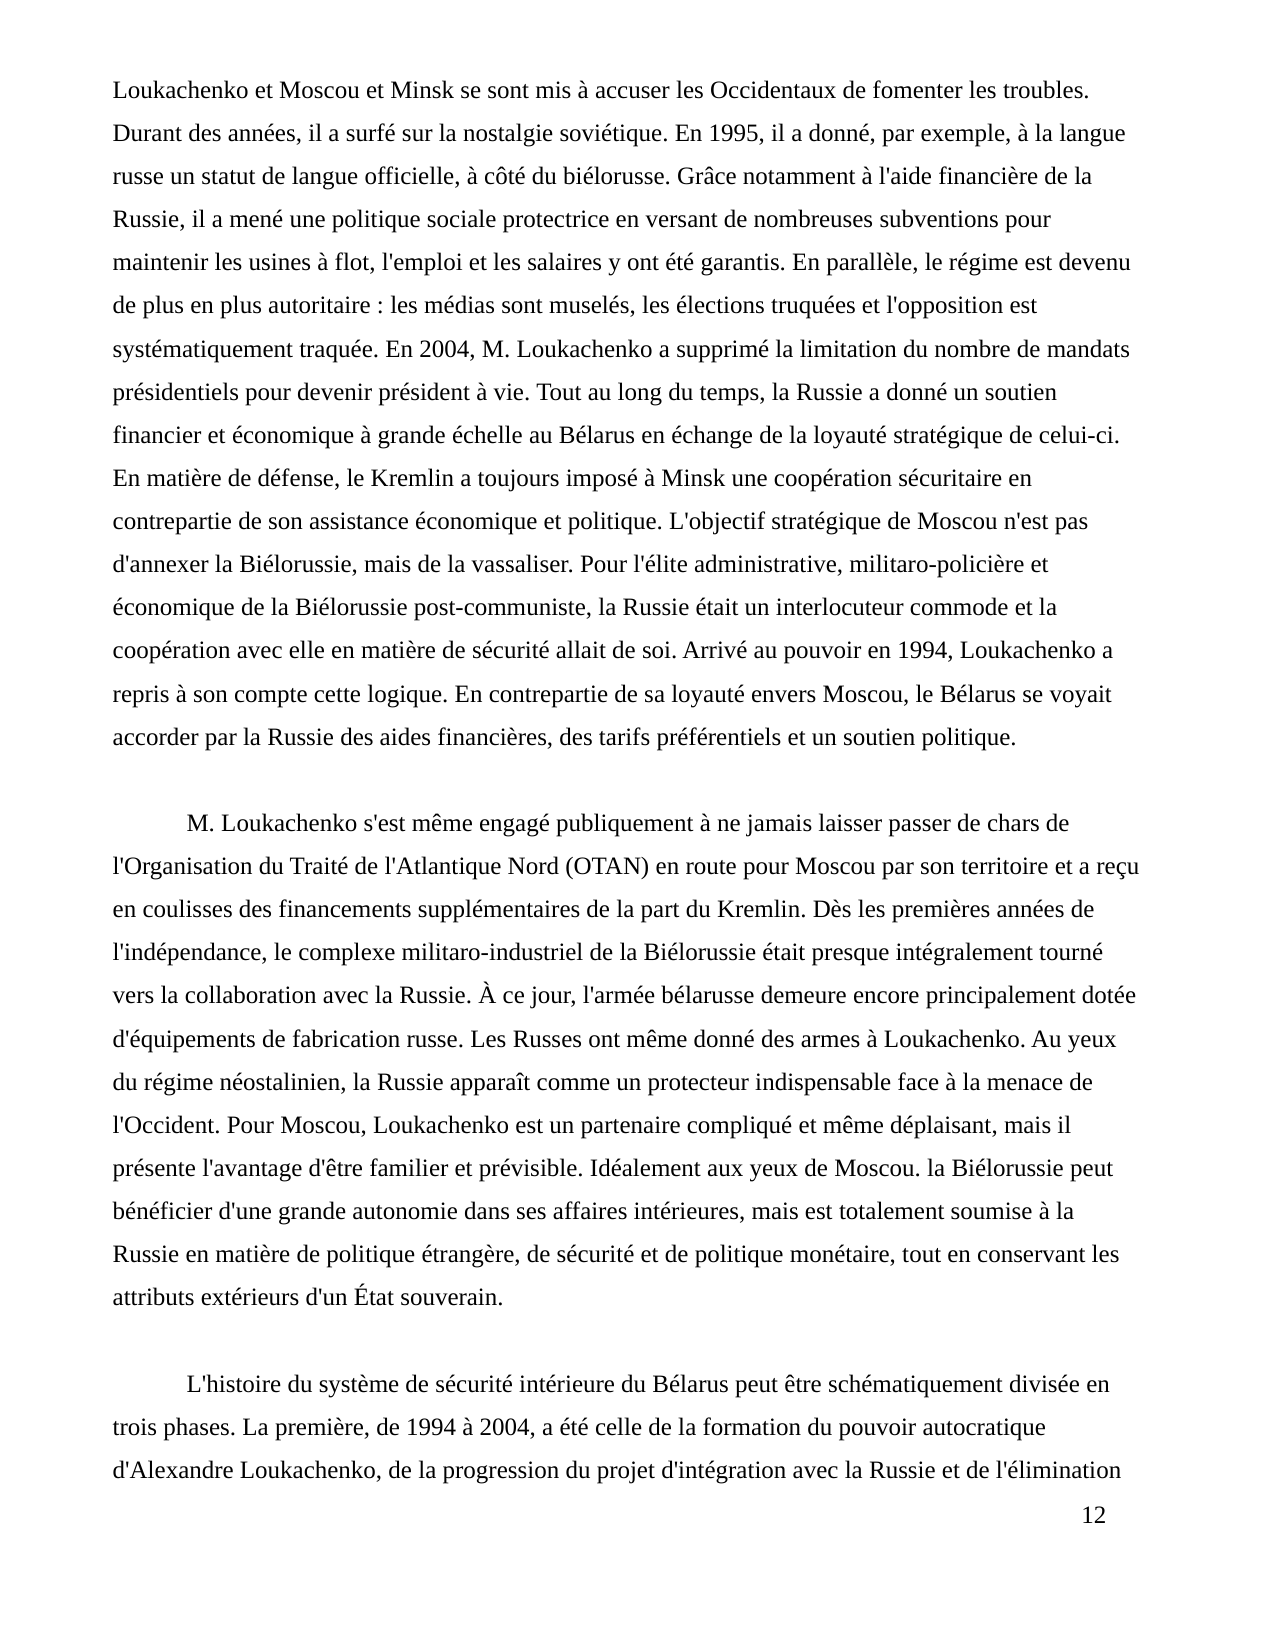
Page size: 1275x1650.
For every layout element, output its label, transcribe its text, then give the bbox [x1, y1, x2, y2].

text Loukachenko et Moscou et Minsk se sont mis à accuser les Occidentaux de fomenter les troubles. Durant des années, il a surfé sur la nostalgie soviétique. En 1995, il a donné, par exemple, à la langue russe un statut de langue officielle, à côté du biélorusse. Grâce notamment à l'aide financière de la Russie, il a mené une politique sociale protectrice en versant de nombreuses subventions pour maintenir les usines à flot, l'emploi et les salaires y ont été garantis. En parallèle, le régime est devenu de plus en plus autoritaire : les médias sont muselés, les élections truquées et l'opposition est systématiquement traquée. En 2004, M. Loukachenko a supprimé la limitation du nombre de mandats présidentiels pour devenir président à vie. Tout au long du temps, la Russie a donné un soutien financier et économique à grande échelle au Bélarus en échange de la loyauté stratégique de celui-ci. En matière de défense, le Kremlin a toujours imposé à Minsk une coopération sécuritaire en contrepartie de son assistance économique et politique. L'objectif stratégique de Moscou n'est pas d'annexer la Biélorussie, mais de la vassaliser. Pour l'élite administrative, militaro-policière et économique de la Biélorussie post-communiste, la Russie était un interlocuteur commode et la coopération avec elle en matière de sécurité allait de soi. Arrivé au pouvoir en 1994, Loukachenko a repris à son compte cette logique. En contrepartie de sa loyauté envers Moscou, le Bélarus se voyait accorder par la Russie des aides financières, des tarifs préférentiels et un soutien politique. [112, 75, 1144, 751]
text L'histoire du système de sécurité intérieure du Bélarus peut être schématiquement divisée en trois phases. La première, de 1994 à 2004, a été celle de la formation du pouvoir autocratique d'Alexandre Loukachenko, de la progression du projet d'intégration avec la Russie et de l'élimination [112, 1369, 1144, 1484]
text M. Loukachenko s'est même engagé publiquement à ne jamais laisser passer de chars de l'Organisation du Traité de l'Atlantique Nord (OTAN) en route pour Moscou par son territoire et a reçu en coulisses des financements supplémentaires de la part du Kremlin. Dès les premières années de l'indépendance, le complexe militaro-industriel de la Biélorussie était presque intégralement tourné vers la collaboration avec la Russie. À ce jour, l'armée bélarusse demeure encore principalement dotée d'équipements de fabrication russe. Les Russes ont même donné des armes à Loukachenko. Au yeux du régime néostalinien, la Russie apparaît comme un protecteur indispensable face à la menace de l'Occident. Pour Moscou, Loukachenko est un partenaire compliqué et même déplaisant, mais il présente l'avantage d'être familier et prévisible. Idéalement aux yeux de Moscou. la Biélorussie peut bénéficier d'une grande autonomie dans ses affaires intérieures, mais est totalement soumise à la Russie en matière de politique étrangère, de sécurité et de politique monétaire, tout en conservant les attributs extérieurs d'un État souverain. [112, 808, 1144, 1311]
